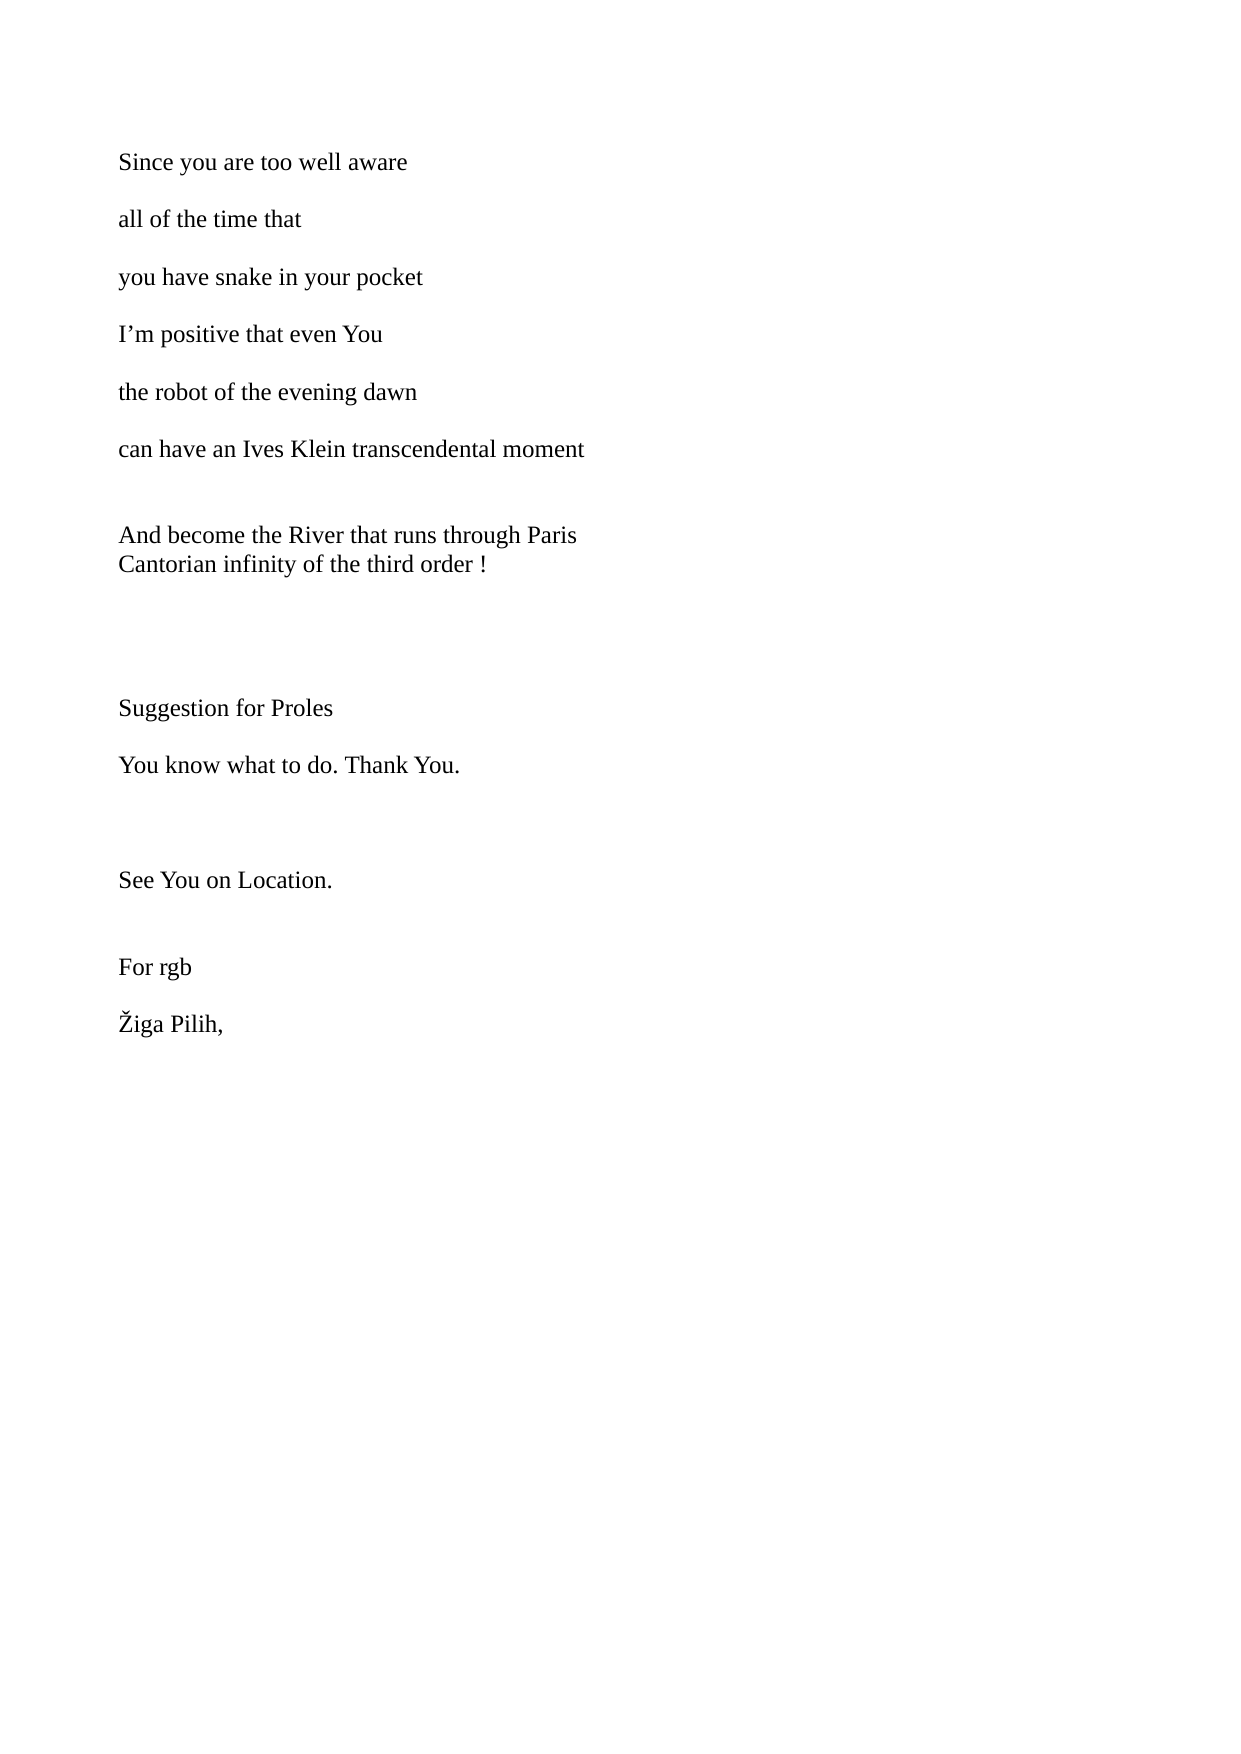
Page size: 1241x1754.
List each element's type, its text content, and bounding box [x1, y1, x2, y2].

text Cantorian infinity of the third order ! [118, 549, 1122, 578]
text all of the time that [118, 204, 1122, 233]
text you have snake in your pocket [118, 262, 1122, 291]
text Since you are too well aware [118, 147, 1122, 176]
text For rgb [118, 952, 1122, 981]
text can have an Ives Klein transcendental moment [118, 434, 1122, 463]
text Žiga Pilih, [118, 1009, 1122, 1038]
text I’m positive that even You [118, 319, 1122, 348]
text See You on Location. [118, 866, 1122, 894]
text And become the River that runs through Paris [118, 521, 1122, 549]
text the robot of the evening dawn [118, 377, 1122, 406]
text Suggestion for Proles [118, 693, 1122, 722]
text You know what to do. Thank You. [118, 751, 1122, 779]
